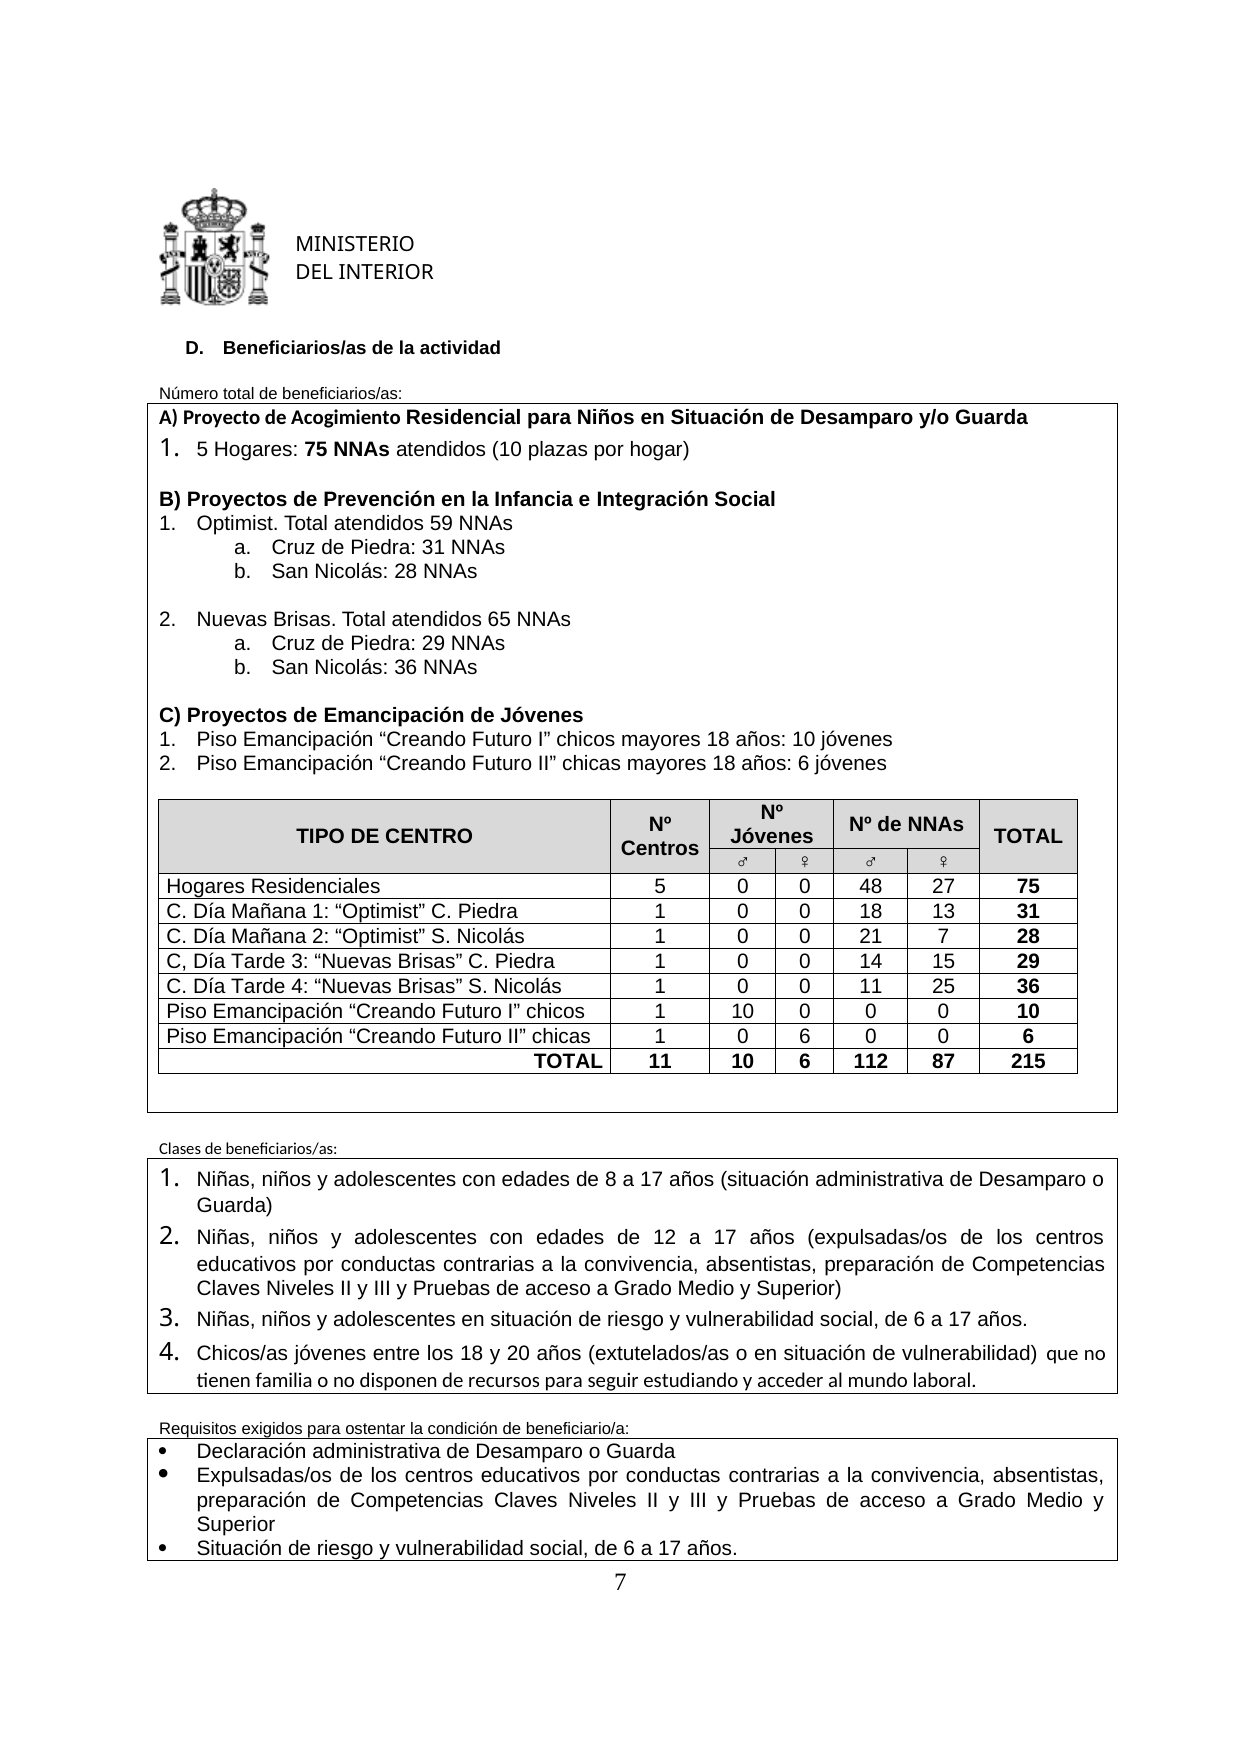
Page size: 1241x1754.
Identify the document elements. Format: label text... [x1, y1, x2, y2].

table_cell 0 [710, 874, 775, 898]
table_cell 112 [834, 1049, 907, 1073]
table_cell 10 [980, 999, 1077, 1023]
table_cell 31 [980, 899, 1077, 923]
table_cell 21 [834, 924, 907, 948]
table_cell 36 [980, 974, 1077, 998]
table_cell 14 [834, 949, 907, 973]
table_cell C, Día Tarde 3: “Nuevas Brisas” C. Piedra [159, 949, 610, 973]
table_cell 0 [834, 1024, 907, 1048]
table_header Nº Centros [611, 800, 709, 873]
table_cell 87 [908, 1049, 979, 1073]
table_cell ♂ [834, 849, 907, 873]
table_cell 0 [776, 999, 833, 1023]
table_cell 0 [908, 1024, 979, 1048]
table_cell C. Día Mañana 2: “Optimist” S. Nicolás [159, 924, 610, 948]
table_cell 1 [611, 949, 709, 973]
table_cell 0 [710, 899, 775, 923]
table_cell 10 [710, 1049, 775, 1073]
table_cell 28 [980, 924, 1077, 948]
list Beneficiarios/as de la actividad [185, 337, 1092, 359]
table_cell C. Día Tarde 4: “Nuevas Brisas” S. Nicolás [159, 974, 610, 998]
table_cell 29 [980, 949, 1077, 973]
table_cell Declaración administrativa de Desamparo o Guarda Expulsadas/os de los centros educativos por conductas contrarias a la convivencia, absentistas, preparación de Competencias Claves Niveles II y III y Pruebas de acceso a Grado Medio y Superior Situación de riesgo y vulnerabilidad social, de 6 a 17 años. Jóvenes entre los 18 y 20 años extutelados/as o en situación de vulnerabilidad que no tienen familia o no disponen de recursos para seguir estudiando y acceder al mundo laboral. [148, 1439, 1117, 1560]
table_cell 11 [834, 974, 907, 998]
table_cell 215 [980, 1049, 1077, 1073]
table_cell 0 [776, 874, 833, 898]
table_cell 0 [710, 949, 775, 973]
table_cell 15 [908, 949, 979, 973]
table_cell 0 [710, 924, 775, 948]
table_header TOTAL [980, 800, 1077, 873]
table_cell Hogares Residenciales [159, 874, 610, 898]
table_cell ♀ [776, 849, 833, 873]
table_cell 13 [908, 899, 979, 923]
table_cell TOTAL [159, 1049, 610, 1073]
table_cell C. Día Mañana 1: “Optimist” C. Piedra [159, 899, 610, 923]
table_header Nº Jóvenes [710, 800, 833, 848]
table_cell 1 [611, 924, 709, 948]
table_cell 0 [834, 999, 907, 1023]
table_cell ♂ [710, 849, 775, 873]
table_cell Clases de beneficiarios/as: [148, 1113, 1117, 1158]
table_cell 0 [710, 1024, 775, 1048]
table_cell 0 [776, 924, 833, 948]
table_cell 1 [611, 1024, 709, 1048]
table_header TIPO DE CENTRO [159, 800, 610, 873]
table_cell Niñas, niños y adolescentes con edades de 8 a 17 años (situación administrativa de Desamparo o Guarda) Niñas, niños y adolescentes con edades de 12 a 17 años (expulsadas/os de los centros educativos por conductas contrarias a la convivencia, absentistas, preparación de Competencias Claves Niveles II y III y Pruebas de acceso a Grado Medio y Superior) Niñas, niños y adolescentes en situación de riesgo y vulnerabilidad social, de 6 a 17 años. Chicos/as jóvenes entre los 18 y 20 años (extutelados/as o en situación de vulnerabilidad) que no tienen familia o no disponen de recursos para seguir estudiando y acceder al mundo laboral. [148, 1159, 1117, 1393]
table_cell 1 [611, 974, 709, 998]
table_cell 5 [611, 874, 709, 898]
table_cell 25 [908, 974, 979, 998]
table_cell 1 [611, 999, 709, 1023]
table_cell 6 [776, 1049, 833, 1073]
table_cell 6 [776, 1024, 833, 1048]
table_cell 1 [611, 899, 709, 923]
table_cell 6 [980, 1024, 1077, 1048]
table_cell A) Proyecto de Acogimiento Residencial para Niños en Situación de Desamparo y/o Guarda 5 Hogares: 75 NNAs atendidos (10 plazas por hogar) B) Proyectos de Prevención en la Infancia e Integración Social Optimist. Total atendidos 59 NNAs Cruz de Piedra: 31 NNAs San Nicolás: 28 NNAs Nuevas Brisas. Total atendidos 65 NNAs Cruz de Piedra: 29 NNAs San Nicolás: 36 NNAs C) Proyectos de Emancipación de Jóvenes Piso Emancipación “Creando Futuro I” chicos mayores 18 años: 10 jóvenes Piso Emancipación “Creando Futuro II” chicas mayores 18 años: 6 jóvenes [148, 404, 1117, 1112]
table_cell 7 [908, 924, 979, 948]
table_cell 0 [710, 974, 775, 998]
table_header Nº de NNAs [834, 800, 979, 848]
table_cell 48 [834, 874, 907, 898]
table_header Número total de beneficiarios/as: [148, 359, 1117, 403]
table_cell 11 [611, 1049, 709, 1073]
table_cell 27 [908, 874, 979, 898]
table_cell Piso Emancipación “Creando Futuro I” chicos [159, 999, 610, 1023]
table_cell 10 [710, 999, 775, 1023]
table_cell Piso Emancipación “Creando Futuro II” chicas [159, 1024, 610, 1048]
table_cell 0 [776, 899, 833, 923]
table_cell 0 [776, 949, 833, 973]
table_cell Requisitos exigidos para ostentar la condición de beneficiario/a: [148, 1394, 1117, 1438]
table_cell 0 [776, 974, 833, 998]
table_cell 0 [908, 999, 979, 1023]
table_cell ♀ [908, 849, 979, 873]
table_cell 75 [980, 874, 1077, 898]
table_cell 18 [834, 899, 907, 923]
